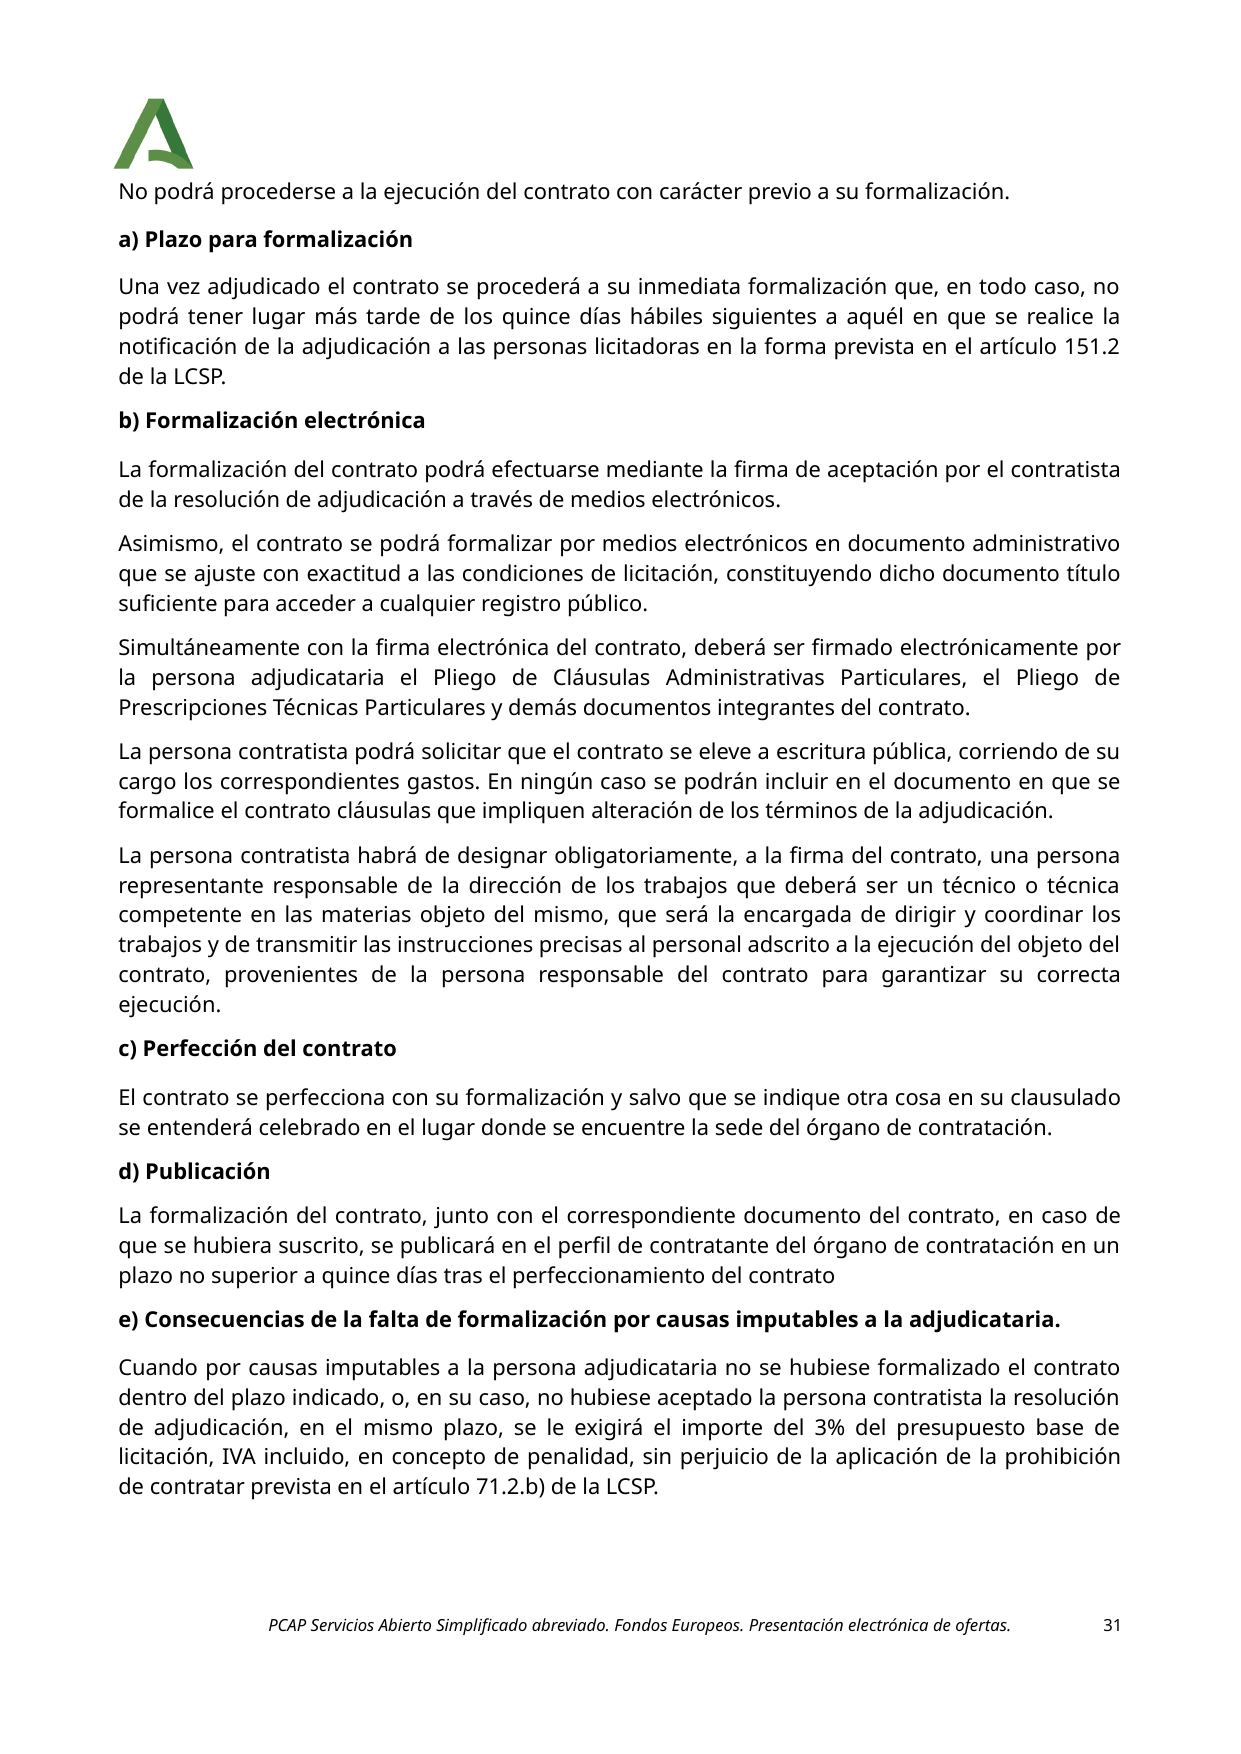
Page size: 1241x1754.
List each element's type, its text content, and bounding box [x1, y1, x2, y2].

list La formalización del contrato podrá efectuarse mediante la firma de aceptación por el contratista de la resolución de adjudicación a través de medios electrónicos. [118, 454, 1122, 513]
list La formalización del contrato, junto con el correspondiente documento del contrato, en caso de que se hubiera suscrito, se publicará en el perfil de contratante del órgano de contratación en un plazo no superior a quince días tras el perfeccionamiento del contrato [118, 1201, 1122, 1290]
text e) Consecuencias de la falta de formalización por causas imputables a la adjudicataria. [118, 1304, 1122, 1334]
list Una vez adjudicado el contrato se procederá a su inmediata formalización que, en todo caso, no podrá tener lugar más tarde de los quince días hábiles siguientes a aquél en que se realice la notificación de la adjudicación a las personas licitadoras en la forma prevista en el artículo 151.2 de la LCSP. [118, 271, 1122, 391]
list c) Perfección del contrato [118, 1033, 1122, 1063]
list Simultáneamente con la firma electrónica del contrato, deberá ser firmado electrónicamente por la persona adjudicataria el Pliego de Cláusulas Administrativas Particulares, el Pliego de Prescripciones Técnicas Particulares y demás documentos integrantes del contrato. [118, 632, 1122, 721]
picture [109, 94, 198, 173]
text b) Formalización electrónica [118, 405, 1122, 435]
text No podrá procederse a la ejecución del contrato con carácter previo a su formalización. [118, 176, 1122, 206]
text Cuando por causas imputables a la persona adjudicataria no se hubiese formalizado el contrato dentro del plazo indicado, o, en su caso, no hubiese aceptado la persona contratista la resolución de adjudicación, en el mismo plazo, se le exigirá el importe del 3% del presupuesto base de licitación, IVA incluido, en concepto de penalidad, sin perjuicio de la aplicación de la prohibición de contratar prevista en el artículo 71.2.b) de la LCSP. [118, 1352, 1122, 1501]
text a) Plazo para formalización [118, 224, 1122, 254]
list La persona contratista podrá solicitar que el contrato se eleve a escritura pública, corriendo de su cargo los correspondientes gastos. En ningún caso se podrán incluir en el documento en que se formalice el contrato cláusulas que impliquen alteración de los términos de la adjudicación. [118, 736, 1122, 825]
list El contrato se perfecciona con su formalización y salvo que se indique otra cosa en su clausulado se entenderá celebrado en el lugar donde se encuentre la sede del órgano de contratación. [118, 1082, 1122, 1142]
list Asimismo, el contrato se podrá formalizar por medios electrónicos en documento administrativo que se ajuste con exactitud a las condiciones de licitación, constituyendo dicho documento título suficiente para acceder a cualquier registro público. [118, 528, 1122, 617]
list La persona contratista habrá de designar obligatoriamente, a la firma del contrato, una persona representante responsable de la dirección de los trabajos que deberá ser un técnico o técnica competente en las materias objeto del mismo, que será la encargada de dirigir y coordinar los trabajos y de transmitir las instrucciones precisas al personal adscrito a la ejecución del objeto del contrato, provenientes de la persona responsable del contrato para garantizar su correcta ejecución. [118, 840, 1122, 1019]
text d) Publicación [118, 1156, 1122, 1186]
